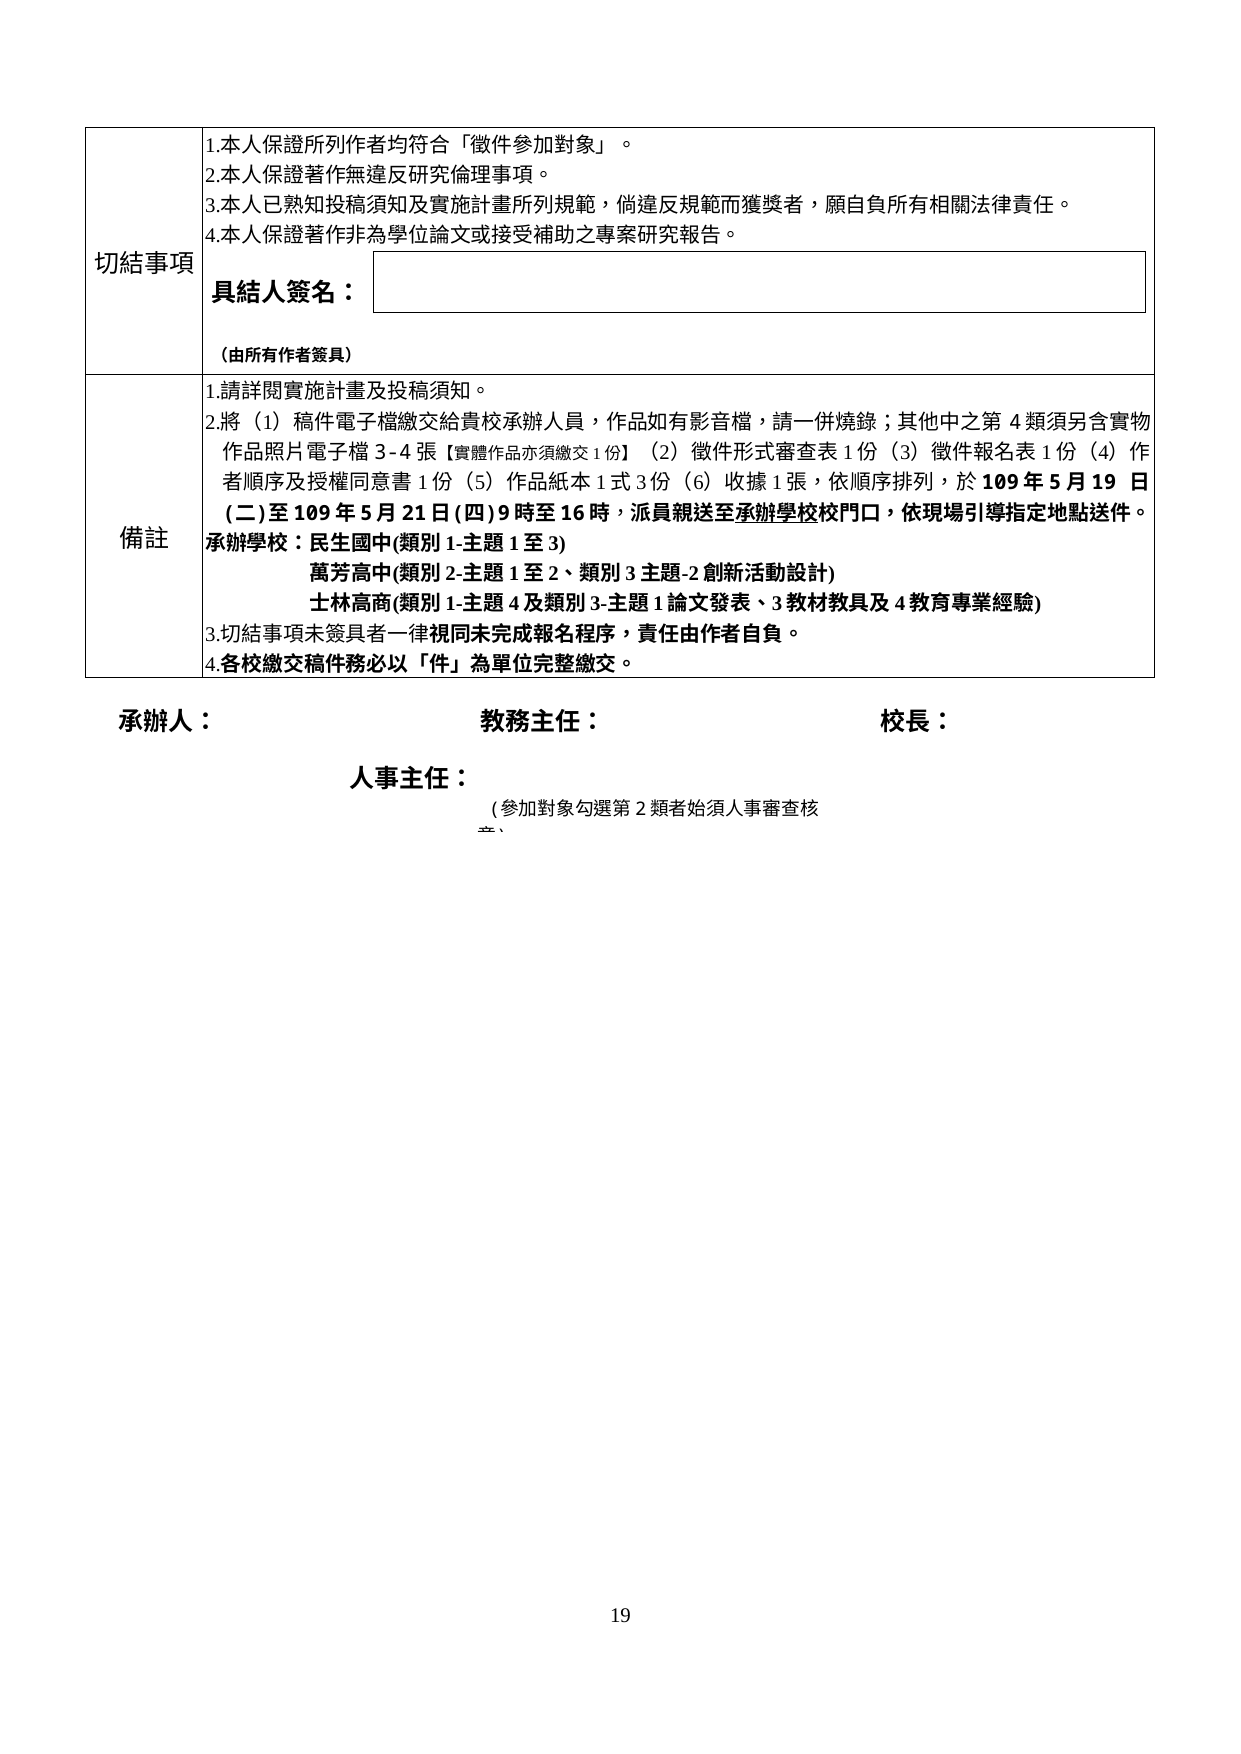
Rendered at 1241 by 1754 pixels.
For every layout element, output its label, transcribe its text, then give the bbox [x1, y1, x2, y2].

table_cell 1.請詳閱實施計畫及投稿須知。 2.將（1）稿件電子檔繳交給貴校承辦人員，作品如有影音檔，請一併燒錄；其他中之第4類須另含實物作品照片電子檔3-4張【實體作品亦須繳交1份】（2）徵件形式審查表1份（3）徵件報名表1份（4）作者順序及授權同意書1份（5）作品紙本1式3份（6）收據1張，依順序排列，於109年5月19 日(二)至109年5月21日(四)9時至16時，派員親送至承辦學校校門口，依現場引導指定地點送件。 承辦學校：民生國中(類別1-主題1至3) 萬芳高中(類別2-主題1至2、類別3主題-2創新活動設計) 士林高商(類別1-主題4及類別3-主題1論文發表、3教材教具及4教育專業經驗) 3.切結事項未簽具者一律視同未完成報名程序，責任由作者自負。 4.各校繳交稿件務必以「件」為單位完整繳交。 [203, 375, 1154, 677]
table_cell 切結事項 [86, 128, 202, 374]
table_cell 1.本人保證所列作者均符合「徵件參加對象」。 2.本人保證著作無違反研究倫理事項。 3.本人已熟知投稿須知及實施計畫所列規範，倘違反規範而獲獎者，願自負所有相關法律責任。 4.本人保證著作非為學位論文或接受補助之專案研究報告。 具結人簽名： （由所有作者簽具） [203, 128, 1154, 374]
table_cell 備註 [86, 375, 202, 677]
text 人事主任： [118, 759, 1122, 839]
text 承辦人： 教務主任： 校長： [118, 678, 1122, 741]
text (參加對象勾選第2類者始須人事審查核章) [477, 794, 846, 832]
